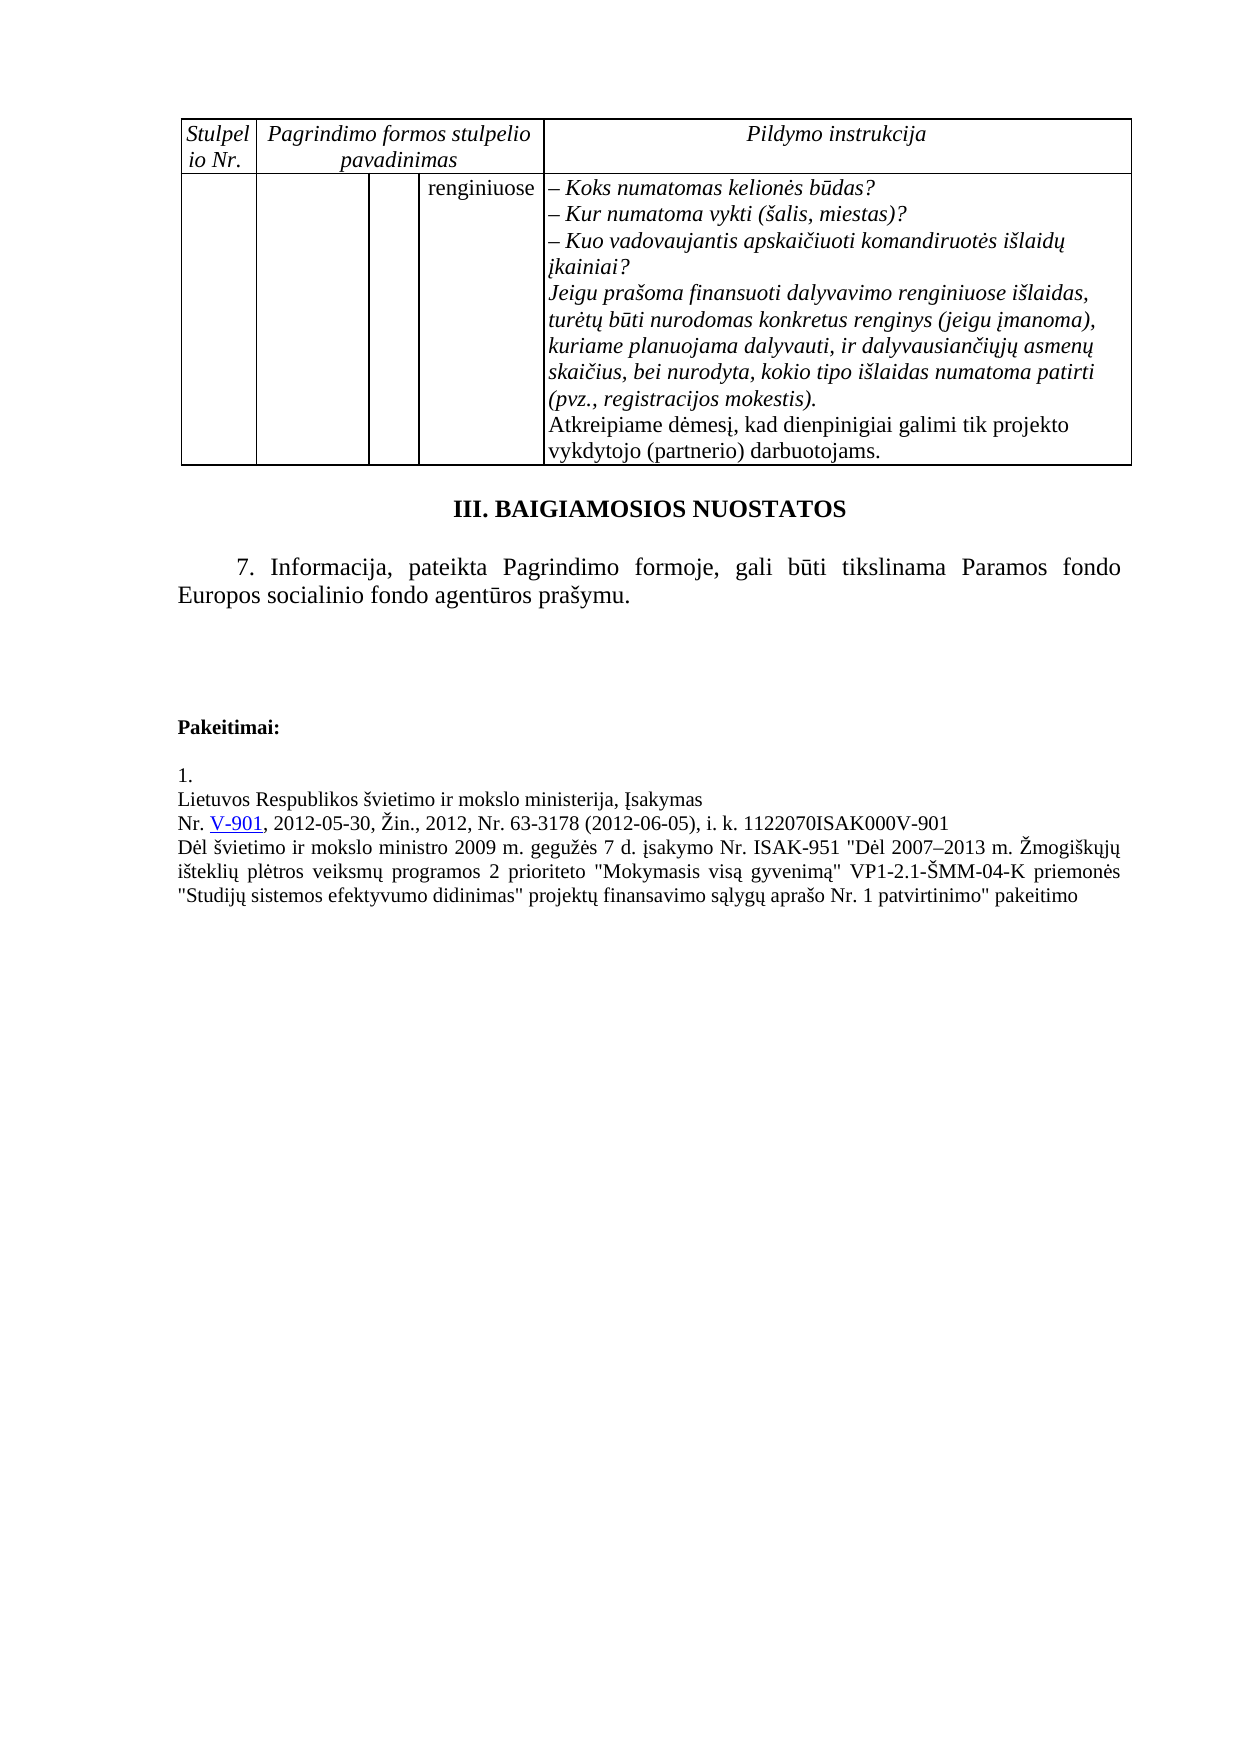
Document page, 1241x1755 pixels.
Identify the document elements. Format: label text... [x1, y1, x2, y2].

text 1. [177, 763, 1122, 787]
table_cell renginiuose [420, 174, 543, 464]
table_cell – Koks numatomas kelionės būdas? – Kur numatoma vykti (šalis, miestas)? – Kuo vadovaujantis apskaičiuoti komandiruotės išlaidų įkainiai? Jeigu prašoma finansuoti dalyvavimo renginiuose išlaidas, turėtų būti nurodomas konkretus renginys (jeigu įmanoma), kuriame planuojama dalyvauti, ir dalyvausiančiųjų asmenų skaičius, bei nurodyta, kokio tipo išlaidas numatoma patirti (pvz., registracijos mokestis). Atkreipiame dėmesį, kad dienpinigiai galimi tik projekto vykdytojo (partnerio) darbuotojams. [545, 174, 1131, 464]
text Dėl švietimo ir mokslo ministro 2009 m. gegužės 7 d. įsakymo Nr. ISAK-951 "Dėl 2007–2013 m. Žmogiškųjų išteklių plėtros veiksmų programos 2 prioriteto "Mokymasis visą gyvenimą" VP1-2.1-ŠMM-04-K priemonės "Studijų sistemos efektyvumo didinimas" projektų finansavimo sąlygų aprašo Nr. 1 patvirtinimo" pakeitimo [177, 835, 1122, 907]
table_header Pildymo instrukcija [545, 120, 1131, 172]
text Nr. V-901, 2012-05-30, Žin., 2012, Nr. 63-3178 (2012-06-05), i. k. 1122070ISAK000V-901 [177, 811, 1122, 835]
table_cell [257, 174, 368, 464]
text III. BAIGIAMOSIOS NUOSTATOS [177, 494, 1122, 523]
table_header Stulpelio Nr. [182, 120, 256, 172]
table_cell [182, 174, 256, 464]
table_cell [370, 174, 418, 464]
text Lietuvos Respublikos švietimo ir mokslo ministerija, Įsakymas [177, 787, 1122, 811]
table_header Pagrindimo formos stulpelio pavadinimas [257, 120, 543, 172]
text 7. Informacija, pateikta Pagrindimo formoje, gali būti tikslinama Paramos fondo Europos socialinio fondo agentūros prašymu. [177, 552, 1122, 609]
text Pakeitimai: [177, 715, 1122, 739]
